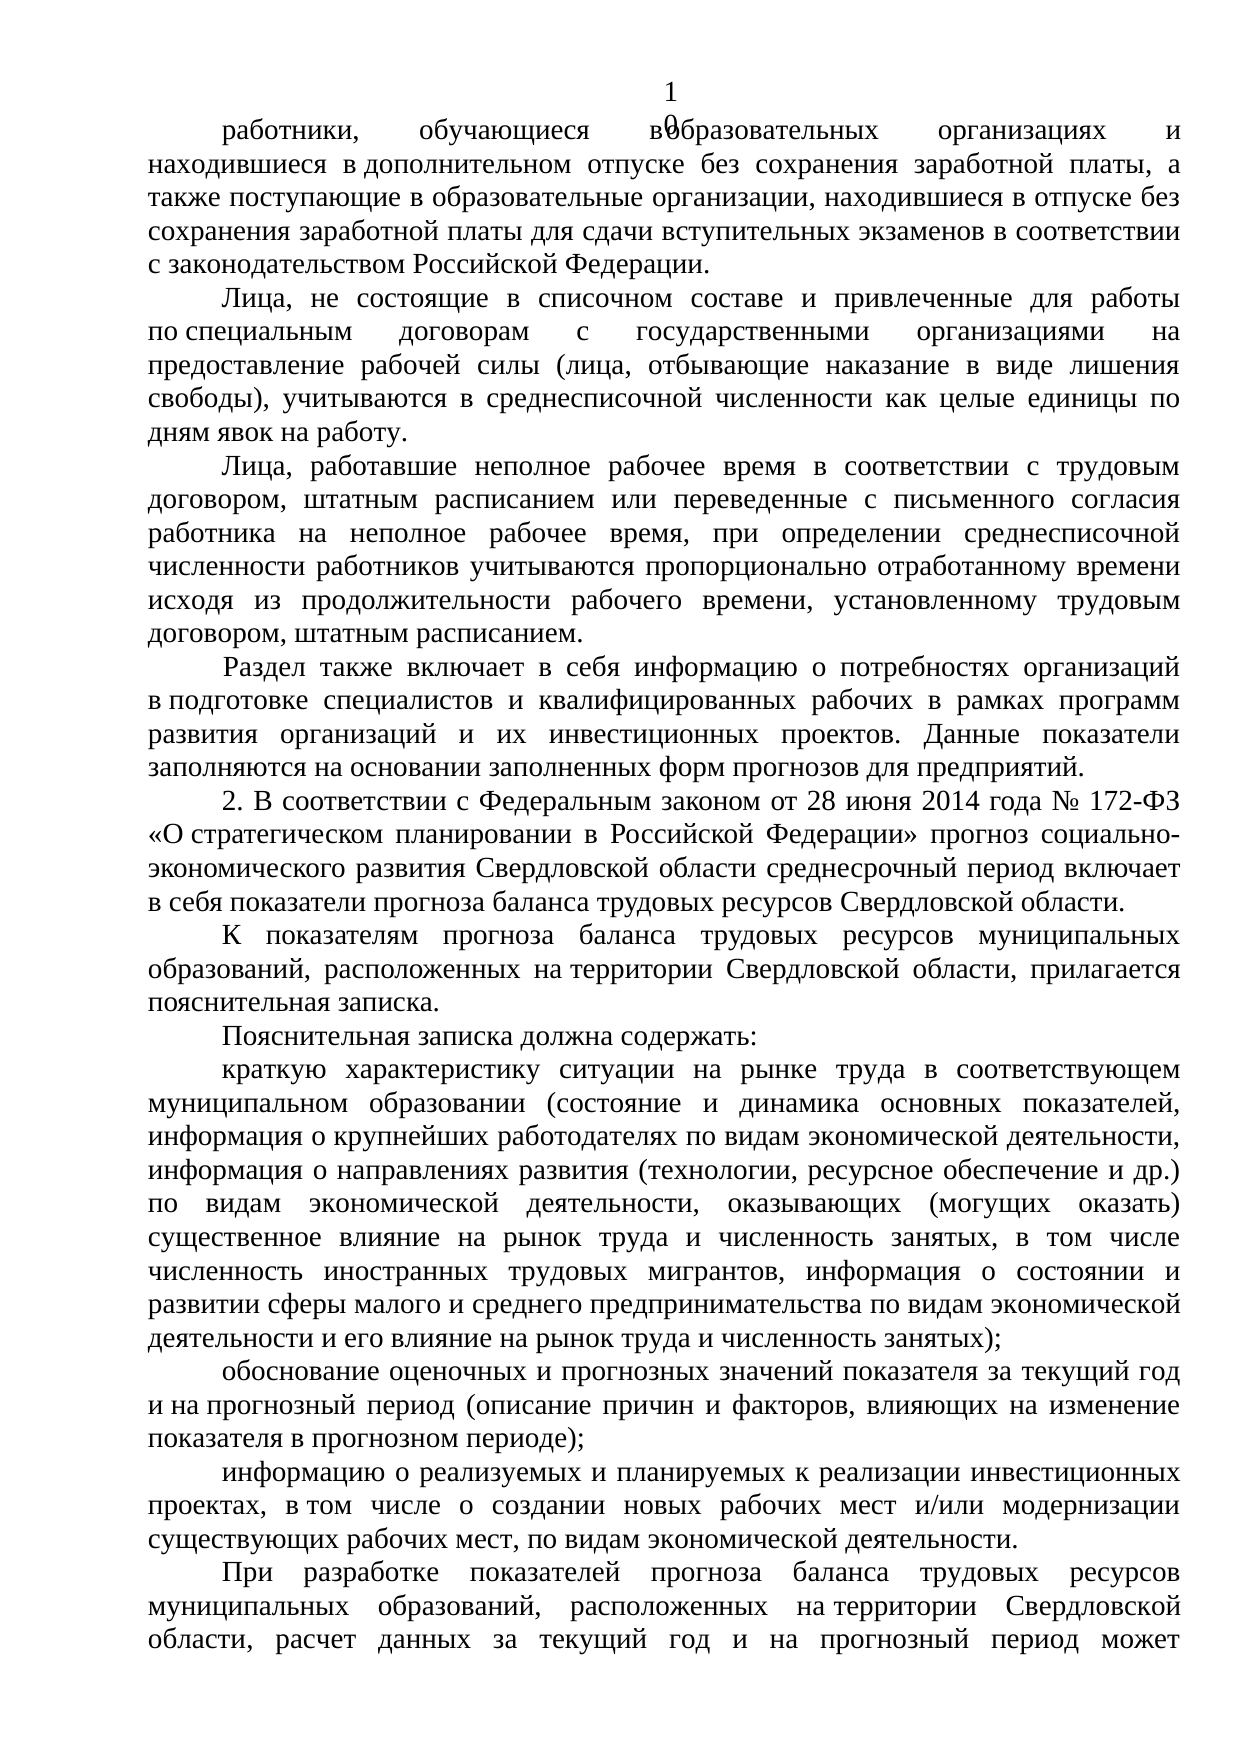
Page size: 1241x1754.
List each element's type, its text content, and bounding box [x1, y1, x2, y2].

text Пояснительная записка должна содержать: [148, 1018, 1181, 1051]
text обоснование оценочных и прогнозных значений показателя за текущий год и на прогнозный период (описание причин и факторов, влияющих на изменение показателя в прогнозном периоде); [148, 1353, 1181, 1454]
text краткую характеристику ситуации на рынке труда в соответствующем муниципальном образовании (состояние и динамика основных показателей, информация о крупнейших работодателях по видам экономической деятельности, информация о направлениях развития (технологии, ресурсное обеспечение и др.) по видам экономической деятельности, оказывающих (могущих оказать) существенное влияние на рынок труда и численность занятых, в том числе численность иностранных трудовых мигрантов, информация о состоянии и развитии сферы малого и среднего предпринимательства по видам экономической деятельности и его влияние на рынок труда и численность занятых); [148, 1051, 1181, 1353]
text К показателям прогноза баланса трудовых ресурсов муниципальных образований, расположенных на территории Свердловской области, прилагается пояснительная записка. [148, 917, 1181, 1018]
text информацию о реализуемых и планируемых к реализации инвестиционных проектах, в том числе о создании новых рабочих мест и/или модернизации существующих рабочих мест, по видам экономической деятельности. [148, 1454, 1181, 1554]
text При разработке показателей прогноза баланса трудовых ресурсов муниципальных образований, расположенных на территории Свердловской области, расчет данных за текущий год и на прогнозный период может осуществляться с применением статистических методов прогнозирования и моделирования, экспертных оценок, комбинированных методов прогнозирования, основанных на совместном использовании экономико-математических и эконометрических моделей, а также иных методов, приемлемых для получения соответствующих показателей. [148, 1554, 1181, 1655]
text Раздел также включает в себя информацию о потребностях организаций в подготовке специалистов и квалифицированных рабочих в рамках программ развития организаций и их инвестиционных проектов. Данные показатели заполняются на основании заполненных форм прогнозов для предприятий. [148, 649, 1181, 783]
text Лица, работавшие неполное рабочее время в соответствии с трудовым договором, штатным расписанием или переведенные с письменного согласия работника на неполное рабочее время, при определении среднесписочной численности работников учитываются пропорционально отработанному времени исходя из продолжительности рабочего времени, установленному трудовым договором, штатным расписанием. [148, 448, 1181, 649]
text 2. В соответствии с Федеральным законом от 28 июня 2014 года № 172-ФЗ «О стратегическом планировании в Российской Федерации» прогноз социально-экономического развития Свердловской области среднесрочный период включает в себя показатели прогноза баланса трудовых ресурсов Свердловской области. [148, 783, 1181, 917]
text работники, обучающиеся в образовательных организациях и находившиеся в дополнительном отпуске без сохранения заработной платы, а также поступающие в образовательные организации, находившиеся в отпуске без сохранения заработной платы для сдачи вступительных экзаменов в соответствии с законодательством Российской Федерации. [148, 112, 1181, 280]
text Лица, не состоящие в списочном составе и привлеченные для работы по специальным договорам с государственными организациями на предоставление рабочей силы (лица, отбывающие наказание в виде лишения свободы), учитываются в среднесписочной численности как целые единицы по дням явок на работу. [148, 280, 1181, 448]
